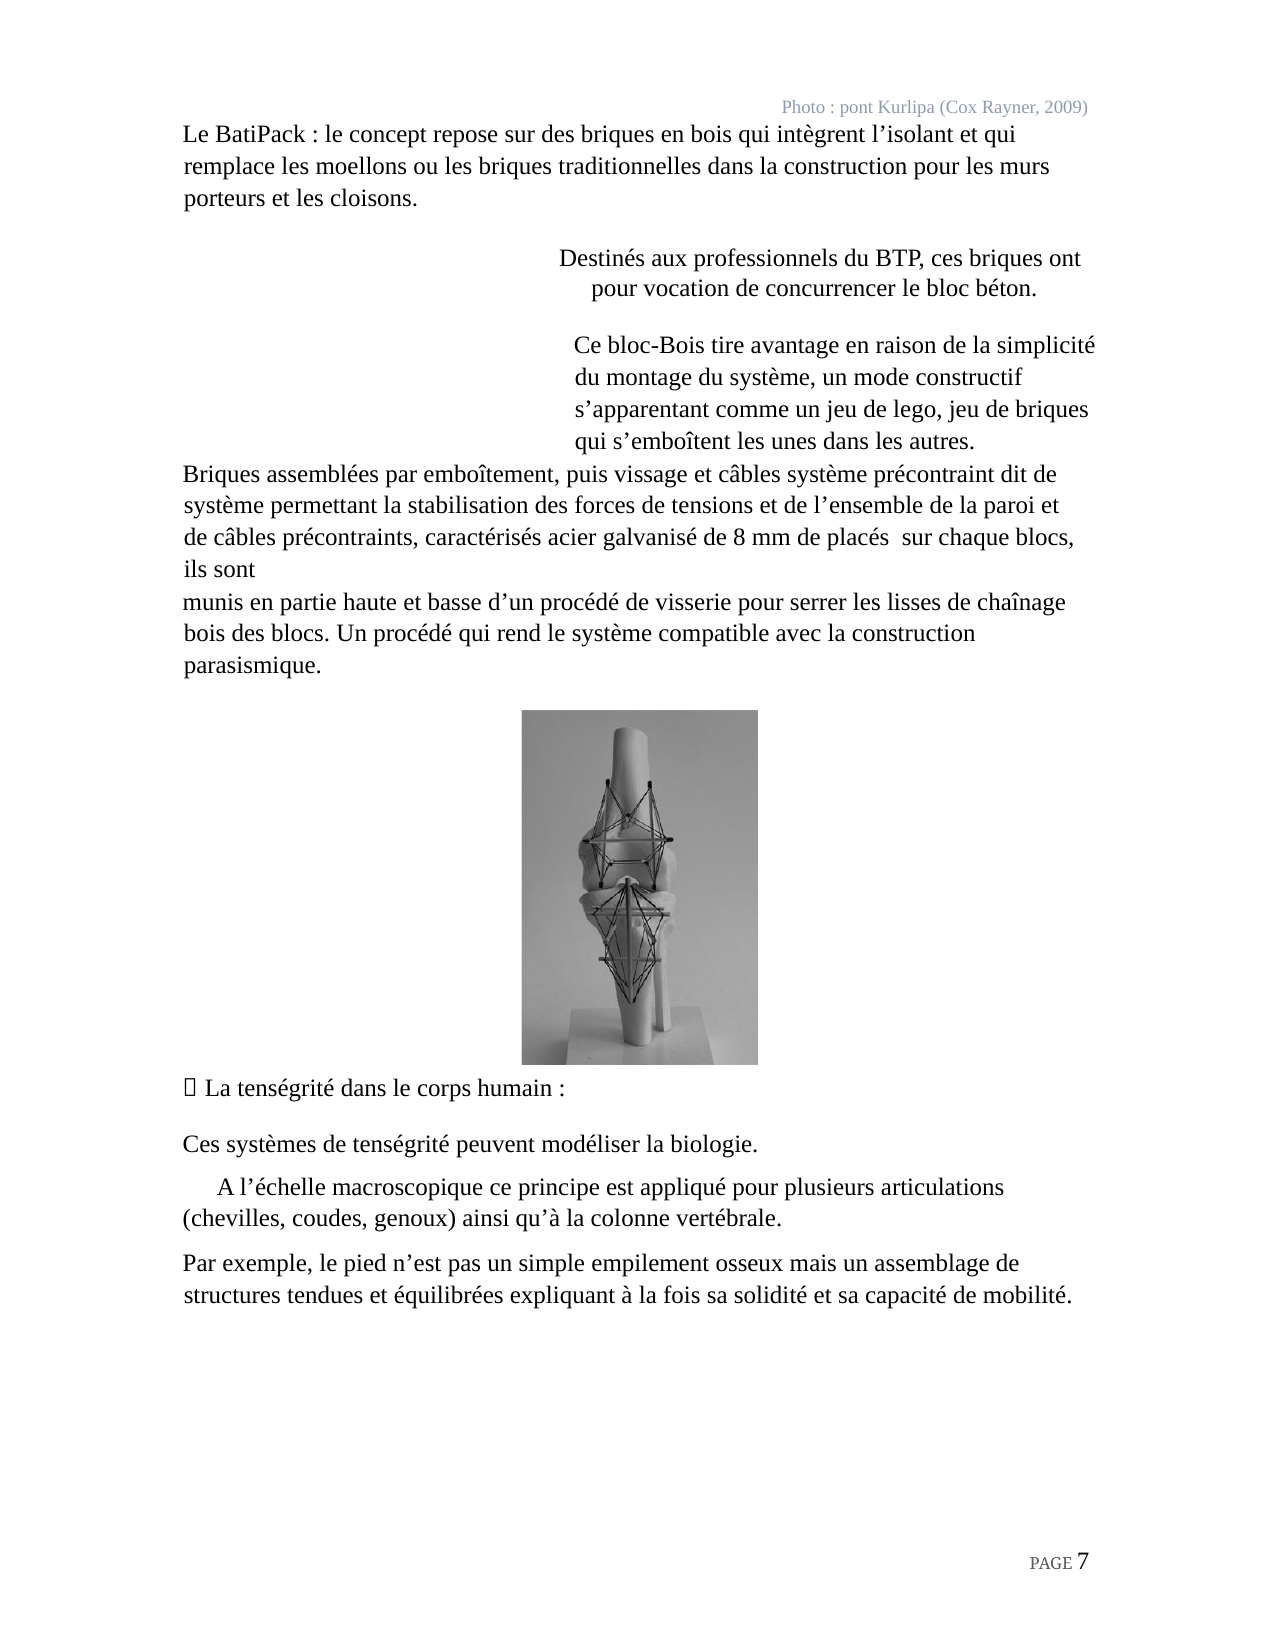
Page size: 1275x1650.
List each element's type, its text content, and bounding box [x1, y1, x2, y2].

text Le BatiPack : le concept repose sur des briques en bois qui intègrent l’isolant et qui remplace les moellons ou les briques traditionnelles dans la construction pour les murs porteurs et les cloisons. [182, 119, 1096, 211]
text Briques assemblées par emboîtement, puis vissage et câbles système précontraint dit de système permettant la stabilisation des forces de tensions et de l’ensemble de la paroi et de câbles précontraints, caractérisés acier galvanisé de 8 mm de placés sur chaque blocs, ils sont [182, 459, 1084, 583]
text Par exemple, le pied n’est pas un simple empilement osseux mais un assemblage de structures tendues et équilibrées expliquant à la fois sa solidité et sa capacité de mobilité. [182, 1248, 1085, 1309]
text Ce bloc-Bois tire avantage en raison de la simplicité du montage du système, un mode constructif s’apparentant comme un jeu de lego, jeu de briques qui s’emboîtent les unes dans les autres. [573, 331, 1096, 455]
text Photo : pont Kurlipa (Cox Rayner, 2009) [182, 96, 1097, 117]
text  La tenségrité dans le corps humain : [182, 711, 1085, 1104]
text A l’échelle macroscopique ce principe est appliqué pour plusieurs articulations (chevilles, coudes, genoux) ainsi qu’à la colonne vertébrale. [182, 1172, 1085, 1232]
text Destinés aux professionnels du BTP, ces briques ont pour vocation de concurrencer le bloc béton. [558, 243, 1082, 301]
picture [521, 710, 758, 1070]
text munis en partie haute et basse d’un procédé de visserie pour serrer les lisses de chaînage bois des blocs. Un procédé qui rend le système compatible avec la construction parasismique. [182, 587, 1096, 679]
text Ces systèmes de tenségrité peuvent modéliser la biologie. [182, 1129, 1085, 1157]
